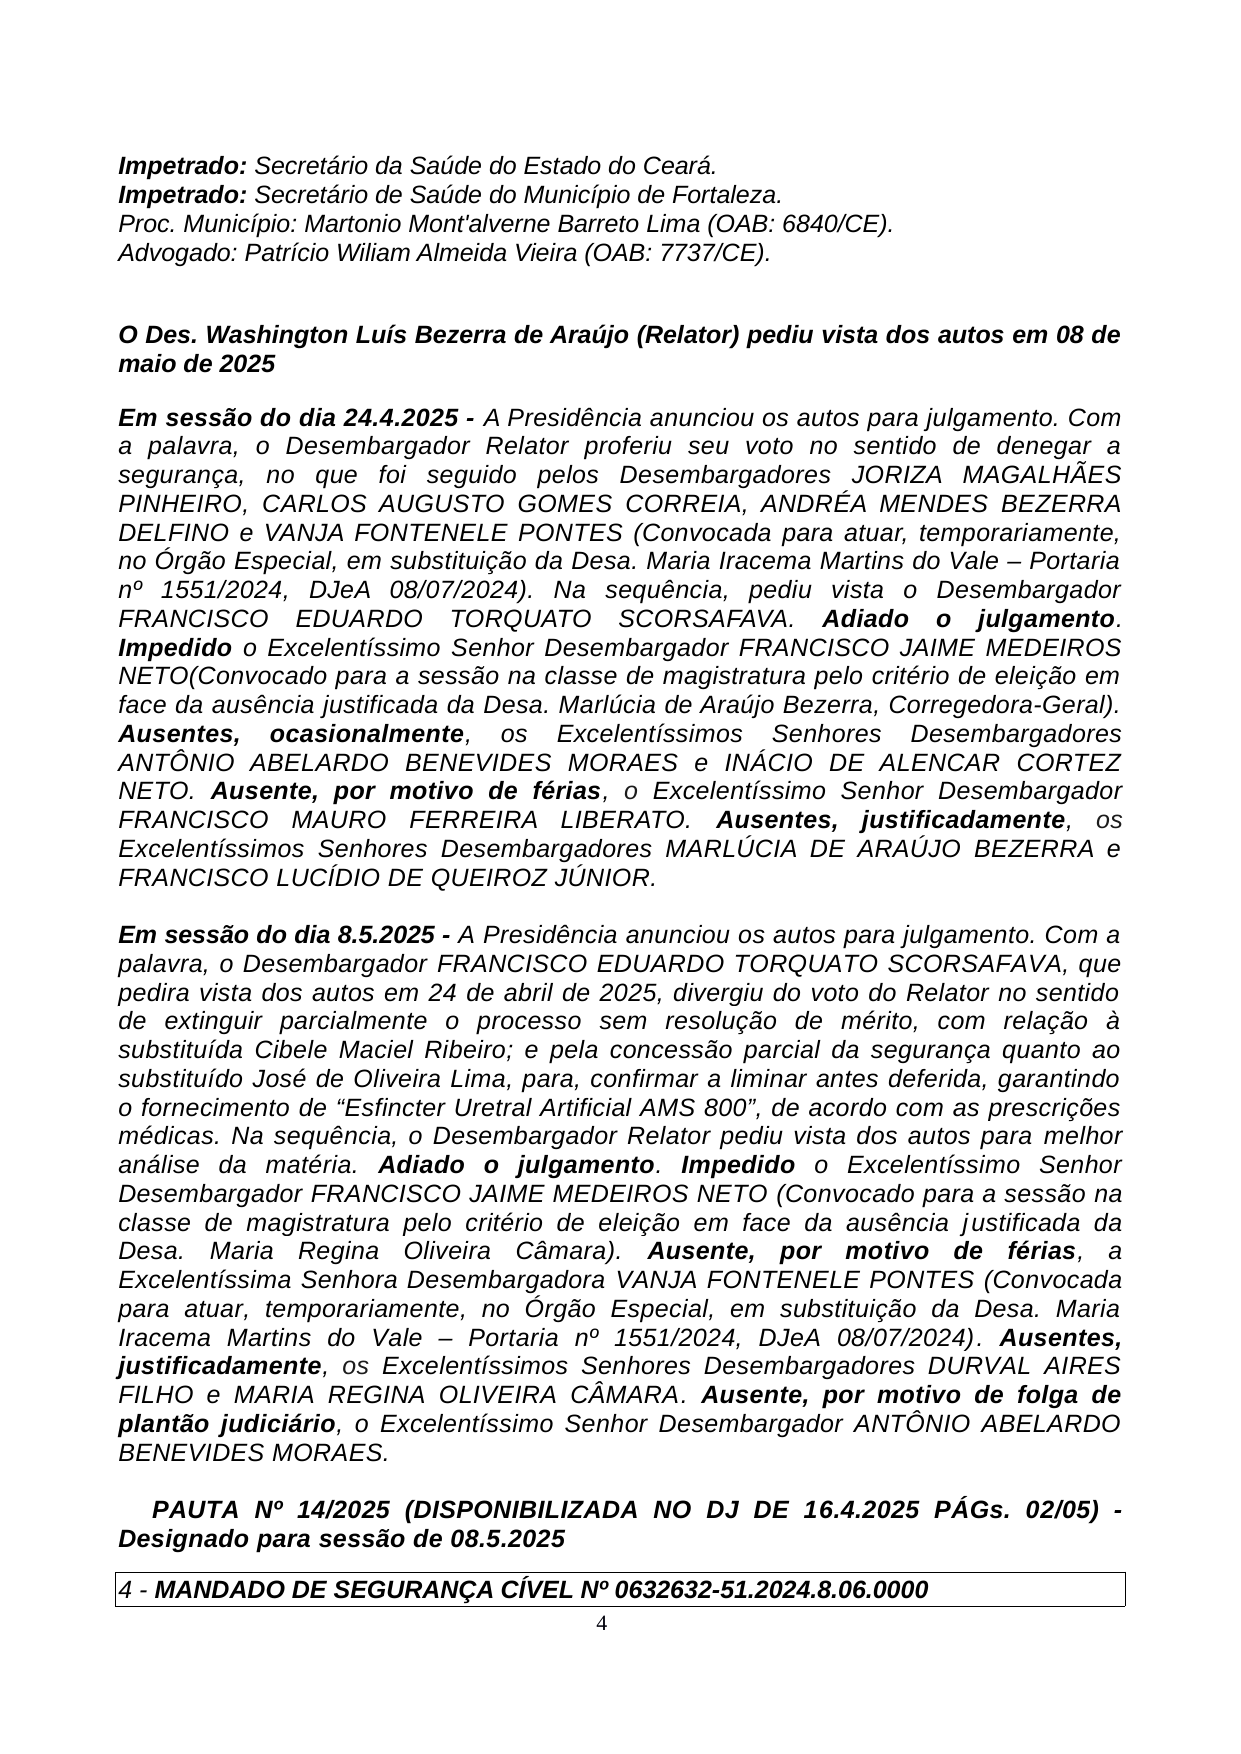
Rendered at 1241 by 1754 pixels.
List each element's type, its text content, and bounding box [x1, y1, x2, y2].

text Impetrado: Secretário de Saúde do Município de Fortaleza. [118, 180, 1123, 209]
text Em sessão do dia 24.4.2025 - A Presidência anunciou os autos para julgamento. Com a palavra, o Desembargador Relator proferiu seu voto no sentido de denegar a segurança, no que foi seguido pelos Desembargadores JORIZA MAGALHÃES PINHEIRO, CARLOS AUGUSTO GOMES CORREIA, ANDRÉA MENDES BEZERRA DELFINO e VANJA FONTENELE PONTES (Convocada para atuar, temporariamente, no Órgão Especial, em substituição da Desa. Maria Iracema Martins do Vale – Portaria nº 1551/2024, DJeA 08/07/2024). Na sequência, pediu vista o Desembargador FRANCISCO EDUARDO TORQUATO SCORSAFAVA. Adiado o julgamento. Impedido o Excelentíssimo Senhor Desembargador FRANCISCO JAIME MEDEIROS NETO(Convocado para a sessão na classe de magistratura pelo critério de eleição em face da ausência justificada da Desa. Marlúcia de Araújo Bezerra, Corregedora-Geral). Ausentes, ocasionalmente, os Excelentíssimos Senhores Desembargadores ANTÔNIO ABELARDO BENEVIDES MORAES e INÁCIO DE ALENCAR CORTEZ NETO. Ausente, por motivo de férias, o Excelentíssimo Senhor Desembargador FRANCISCO MAURO FERREIRA LIBERATO. Ausentes, justificadamente, os Excelentíssimos Senhores Desembargadores MARLÚCIA DE ARAÚJO BEZERRA e FRANCISCO LUCÍDIO DE QUEIROZ JÚNIOR. [118, 402, 1123, 891]
text Impetrado: Secretário da Saúde do Estado do Ceará. [118, 151, 1123, 180]
text Proc. Município: Martonio Mont'alverne Barreto Lima (OAB: 6840/CE). [118, 209, 1123, 237]
text Em sessão do dia 8.5.2025 - A Presidência anunciou os autos para julgamento. Com a palavra, o Desembargador FRANCISCO EDUARDO TORQUATO SCORSAFAVA, que pedira vista dos autos em 24 de abril de 2025, divergiu do voto do Relator no sentido de extinguir parcialmente o processo sem resolução de mérito, com relação à substituída Cibele Maciel Ribeiro; e pela concessão parcial da segurança quanto ao substituído José de Oliveira Lima, para, confirmar a liminar antes deferida, garantindo o fornecimento de “Esfincter Uretral Artificial AMS 800”, de acordo com as prescrições médicas. Na sequência, o Desembargador Relator pediu vista dos autos para melhor análise da matéria. Adiado o julgamento. Impedido o Excelentíssimo Senhor Desembargador FRANCISCO JAIME MEDEIROS NETO (Convocado para a sessão na classe de magistratura pelo critério de eleição em face da ausência justificada da Desa. Maria Regina Oliveira Câmara). Ausente, por motivo de férias, a Excelentíssima Senhora Desembargadora VANJA FONTENELE PONTES (Convocada para atuar, temporariamente, no Órgão Especial, em substituição da Desa. Maria Iracema Martins do Vale – Portaria nº 1551/2024, DJeA 08/07/2024). Ausentes, justificadamente, os Excelentíssimos Senhores Desembargadores DURVAL AIRES FILHO e MARIA REGINA OLIVEIRA CÂMARA. Ausente, por motivo de folga de plantão judiciário, o Excelentíssimo Senhor Desembargador ANTÔNIO ABELARDO BENEVIDES MORAES. [118, 920, 1122, 1466]
text O Des. Washington Luís Bezerra de Araújo (Relator) pediu vista dos autos em 08 de maio de 2025 [118, 320, 1123, 377]
list  PAUTA Nº 14/2025 (DISPONIBILIZADA NO DJ DE 16.4.2025 PÁGs. 02/05) - Designado para sessão de 08.5.2025 [118, 1495, 1122, 1552]
text Advogado: Patrício Wiliam Almeida Vieira (OAB: 7737/CE). [118, 237, 1123, 266]
list 4 - MANDADO DE SEGURANÇA CÍVEL Nº 0632632-51.2024.8.06.0000 [116, 1573, 1125, 1606]
